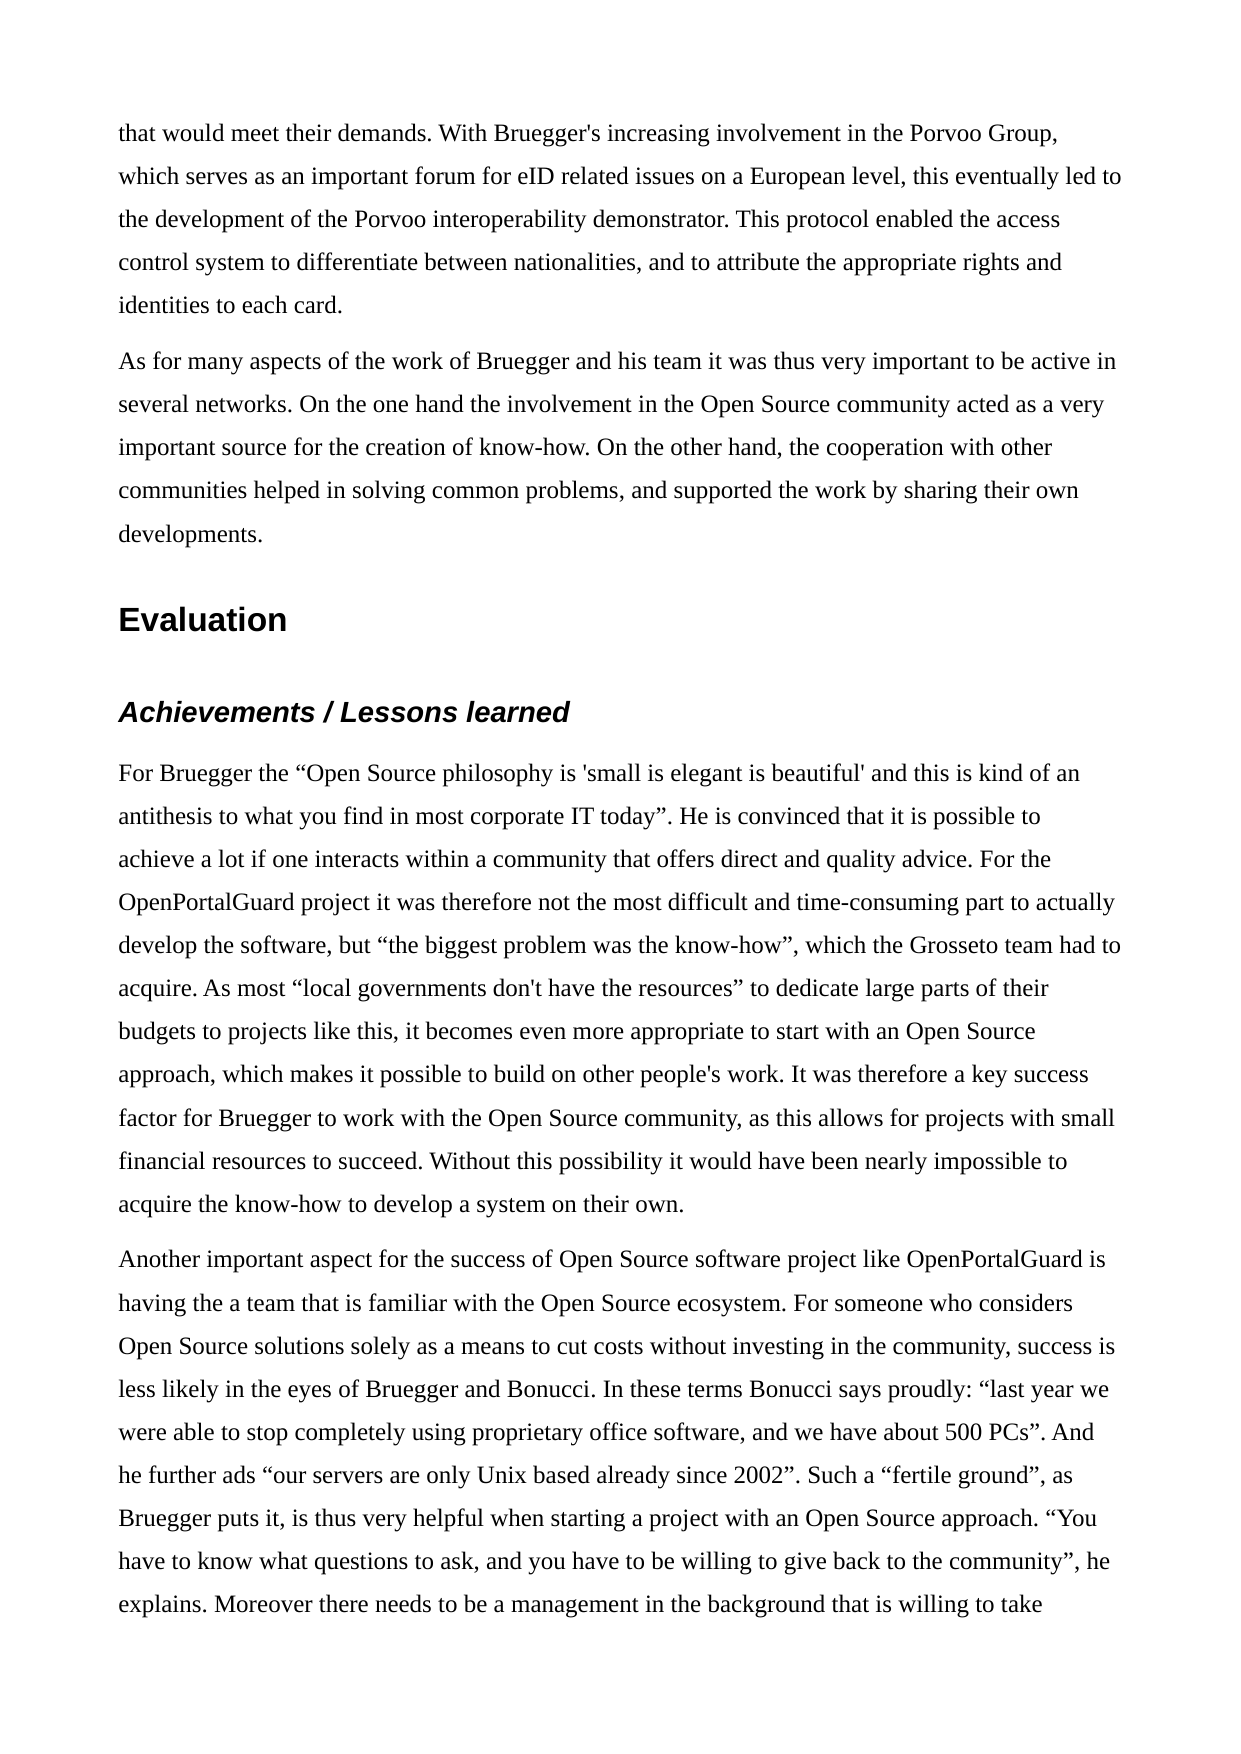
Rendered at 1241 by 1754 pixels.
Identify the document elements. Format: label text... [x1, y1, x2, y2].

text Another important aspect for the success of Open Source software project like OpenPortalGuard is having the a team that is familiar with the Open Source ecosystem. For someone who considers Open Source solutions solely as a means to cut costs without investing in the community, success is less likely in the eyes of Bruegger and Bonucci. In these terms Bonucci says proudly: “last year we were able to stop completely using proprietary office software, and we have about 500 PCs”. And he further ads “our servers are only Unix based already since 2002”. Such a “fertile ground”, as Bruegger puts it, is thus very helpful when starting a project with an Open Source approach. “You have to know what questions to ask, and you have to be willing to give back to the community”, he explains. Moreover there needs to be a management in the background that is willing to take [118, 1244, 1122, 1618]
text For Bruegger the “Open Source philosophy is 'small is elegant is beautiful' and this is kind of an antithesis to what you find in most corporate IT today”. He is convinced that it is possible to achieve a lot if one interacts within a community that offers direct and quality advice. For the OpenPortalGuard project it was therefore not the most difficult and time-consuming part to actually develop the software, but “the biggest problem was the know-how”, which the Grosseto team had to acquire. As most “local governments don't have the resources” to dedicate large parts of their budgets to projects like this, it becomes even more appropriate to start with an Open Source approach, which makes it possible to build on other people's work. It was therefore a key success factor for Bruegger to work with the Open Source community, as this allows for projects with small financial resources to succeed. Without this possibility it would have been nearly impossible to acquire the know-how to develop a system on their own. [118, 758, 1122, 1218]
subtitle Evaluation [118, 599, 1122, 638]
subtitle Achievements / Lessons learned [118, 695, 1122, 728]
text As for many aspects of the work of Bruegger and his team it was thus very important to be active in several networks. On the one hand the involvement in the Open Source community acted as a very important source for the creation of know-how. On the other hand, the cooperation with other communities helped in solving common problems, and supported the work by sharing their own developments. [118, 346, 1122, 547]
text that would meet their demands. With Bruegger's increasing involvement in the Porvoo Group, which serves as an important forum for eID related issues on a European level, this eventually led to the development of the Porvoo interoperability demonstrator. This protocol enabled the access control system to differentiate between nationalities, and to attribute the appropriate rights and identities to each card. [118, 118, 1122, 319]
